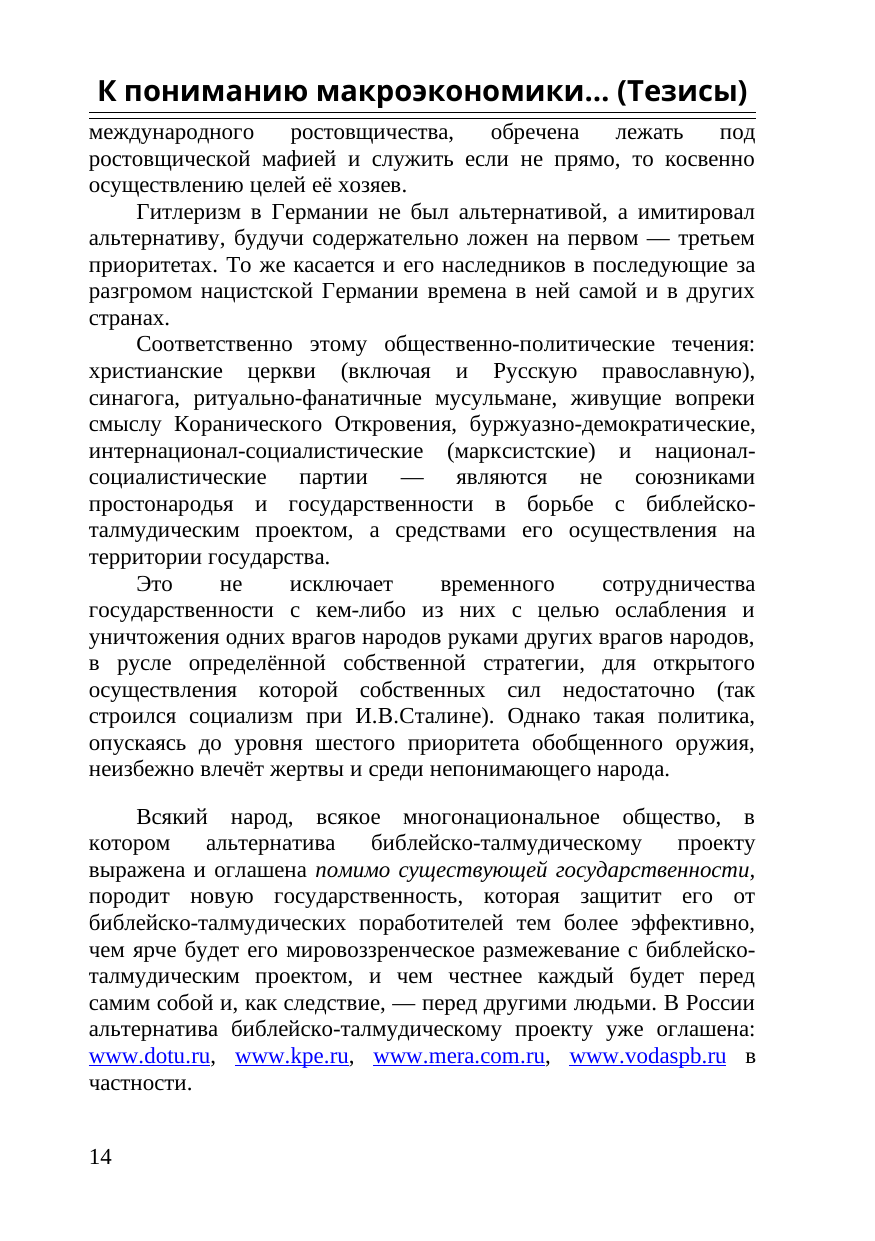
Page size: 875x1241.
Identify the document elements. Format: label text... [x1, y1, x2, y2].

text Соответственно этому общественно-политические течения: христианские церкви (включая и Русскую православную), синагога, ритуально-фанатичные мусульмане, живущие вопреки смыслу Коранического Откровения, буржуазно-демократи­чес­кие, интернационал-социалистические (марк­сис­т­ские) и национал-социалистические партии — являются не союзниками простонародья и государственности в борьбе с библейско-талмудическим проектом, а средствами его осуществления на территории государства. [89, 330, 756, 569]
text международного ростовщичества, обречена лежать под ростовщической мафией и служить если не прямо, то косвенно осуществлению целей её хозяев. [89, 119, 756, 197]
text Гитлеризм в Германии не был альтернативой, а имитировал альтернативу, будучи содержательно ложен на первом — третьем приоритетах. То же касается и его наследников в последующие за разгромом нацистской Германии времена в ней самой и в других странах. [89, 197, 756, 330]
text Это не исключает временного сотрудничества государственности с кем-либо из них с целью ослабления и уничтожения одних врагов народов руками других врагов народов, в русле определённой собственной стратегии, для открытого осуществления которой собственных сил недостаточно (так строился социализм при И.В.Сталине). Однако такая политика, опускаясь до уровня шестого приоритета обобщенного оружия, неизбежно влечёт жертвы и среди непонимающего народа. [89, 569, 756, 782]
text Всякий народ, всякое многонациональное общество, в котором альтернатива библейско-талмудическому проекту выражена и оглашена помимо существующей государственности, породит новую государственность, которая защитит его от библейско-талмуди­чес­ких поработителей тем более эффективно, чем ярче будет его мировоззренческое размежевание с библейско-талмудическим проектом, и чем честнее каждый будет перед самим собой и, как следствие, — перед другими людьми. В России альтернатива библейско-талмудическому проекту уже оглашена: www.dotu.ru, www.kpe.ru, www.mera.com.ru, www.vodaspb.ru в частности. [89, 803, 756, 1095]
